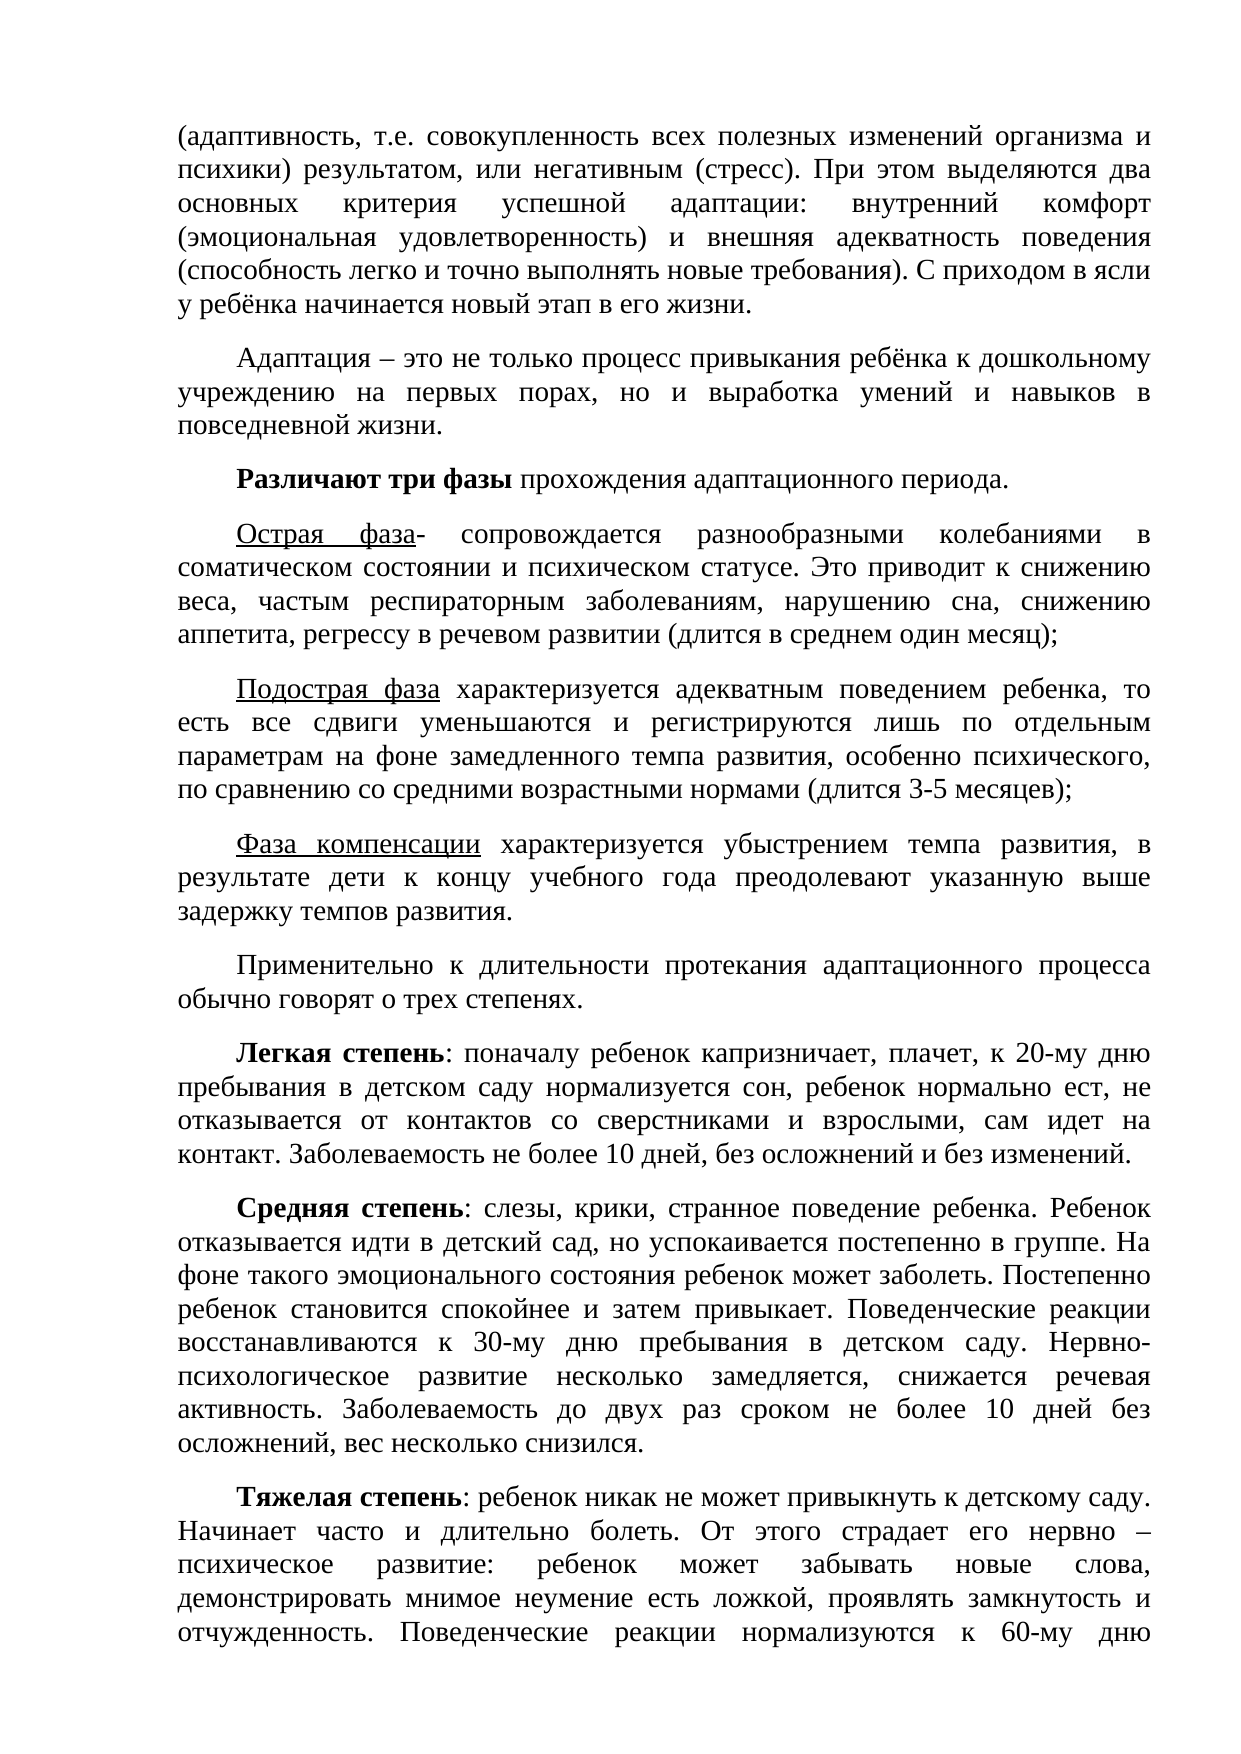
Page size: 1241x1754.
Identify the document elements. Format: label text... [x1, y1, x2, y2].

text Легкая степень: поначалу ребенок капризничает, плачет, к 20-му дню пребывания в детском саду нормализуется сон, ребенок нормально ест, не отказывается от контактов со сверстниками и взрослыми, сам идет на контакт. Заболеваемость не более 10 дней, без осложнений и без изменений. [177, 1035, 1152, 1169]
text Подострая фаза характеризуется адекватным поведением ребенка, то есть все сдвиги уменьшаются и регистрируются лишь по отдельным параметрам на фоне замедленного темпа развития, особенно психического, по сравнению со средними возрастными нормами (длится 3-5 месяцев); [177, 671, 1152, 805]
text Средняя степень: слезы, крики, странное поведение ребенка. Ребенок отказывается идти в детский сад, но успокаивается постепенно в группе. На фоне такого эмоционального состояния ребенок может заболеть. Постепенно ребенок становится спокойнее и затем привыкает. Поведенческие реакции восстанавливаются к 30-му дню пребывания в детском саду. Нервно-психологическое развитие несколько замедляется, снижается речевая активность. Заболеваемость до двух раз сроком не более 10 дней без осложнений, вес несколько снизился. [177, 1190, 1152, 1459]
text Адаптация – это не только процесс привыкания ребёнка к дошкольному учреждению на первых порах, но и выработка умений и навыков в повседневной жизни. [177, 340, 1152, 441]
text Применительно к длительности протекания адаптационного процесса обычно говорят о трех степенях. [177, 947, 1152, 1014]
text Фаза компенсации характеризуется убыстрением темпа развития, в результате дети к концу учебного года преодолевают указанную выше задержку темпов развития. [177, 826, 1152, 927]
text Различают три фазы прохождения адаптационного периода. [177, 462, 1152, 495]
text Тяжелая степень: ребенок никак не может привыкнуть к детскому саду. Начинает часто и длительно болеть. От этого страдает его нервно – психическое развитие: ребенок может забывать новые слова, демонстрировать мнимое неумение есть ложкой, проявлять замкнутость и отчужденность. Поведенческие реакции нормализуются к 60-му дню [177, 1479, 1152, 1647]
text Острая фаза- сопровождается разнообразными колебаниями в соматическом состоянии и психическом статусе. Это приводит к снижению веса, частым респираторным заболеваниям, нарушению сна, снижению аппетита, регрессу в речевом развитии (длится в среднем один месяц); [177, 516, 1152, 650]
text (адаптивность, т.е. совокупленность всех полезных изменений организма и психики) результатом, или негативным (стресс). При этом выделяются два основных критерия успешной адаптации: внутренний комфорт (эмоциональная удовлетворенность) и внешняя адекватность поведения (способность легко и точно выполнять новые требования). С приходом в ясли у ребёнка начинается новый этап в его жизни. [177, 118, 1152, 319]
